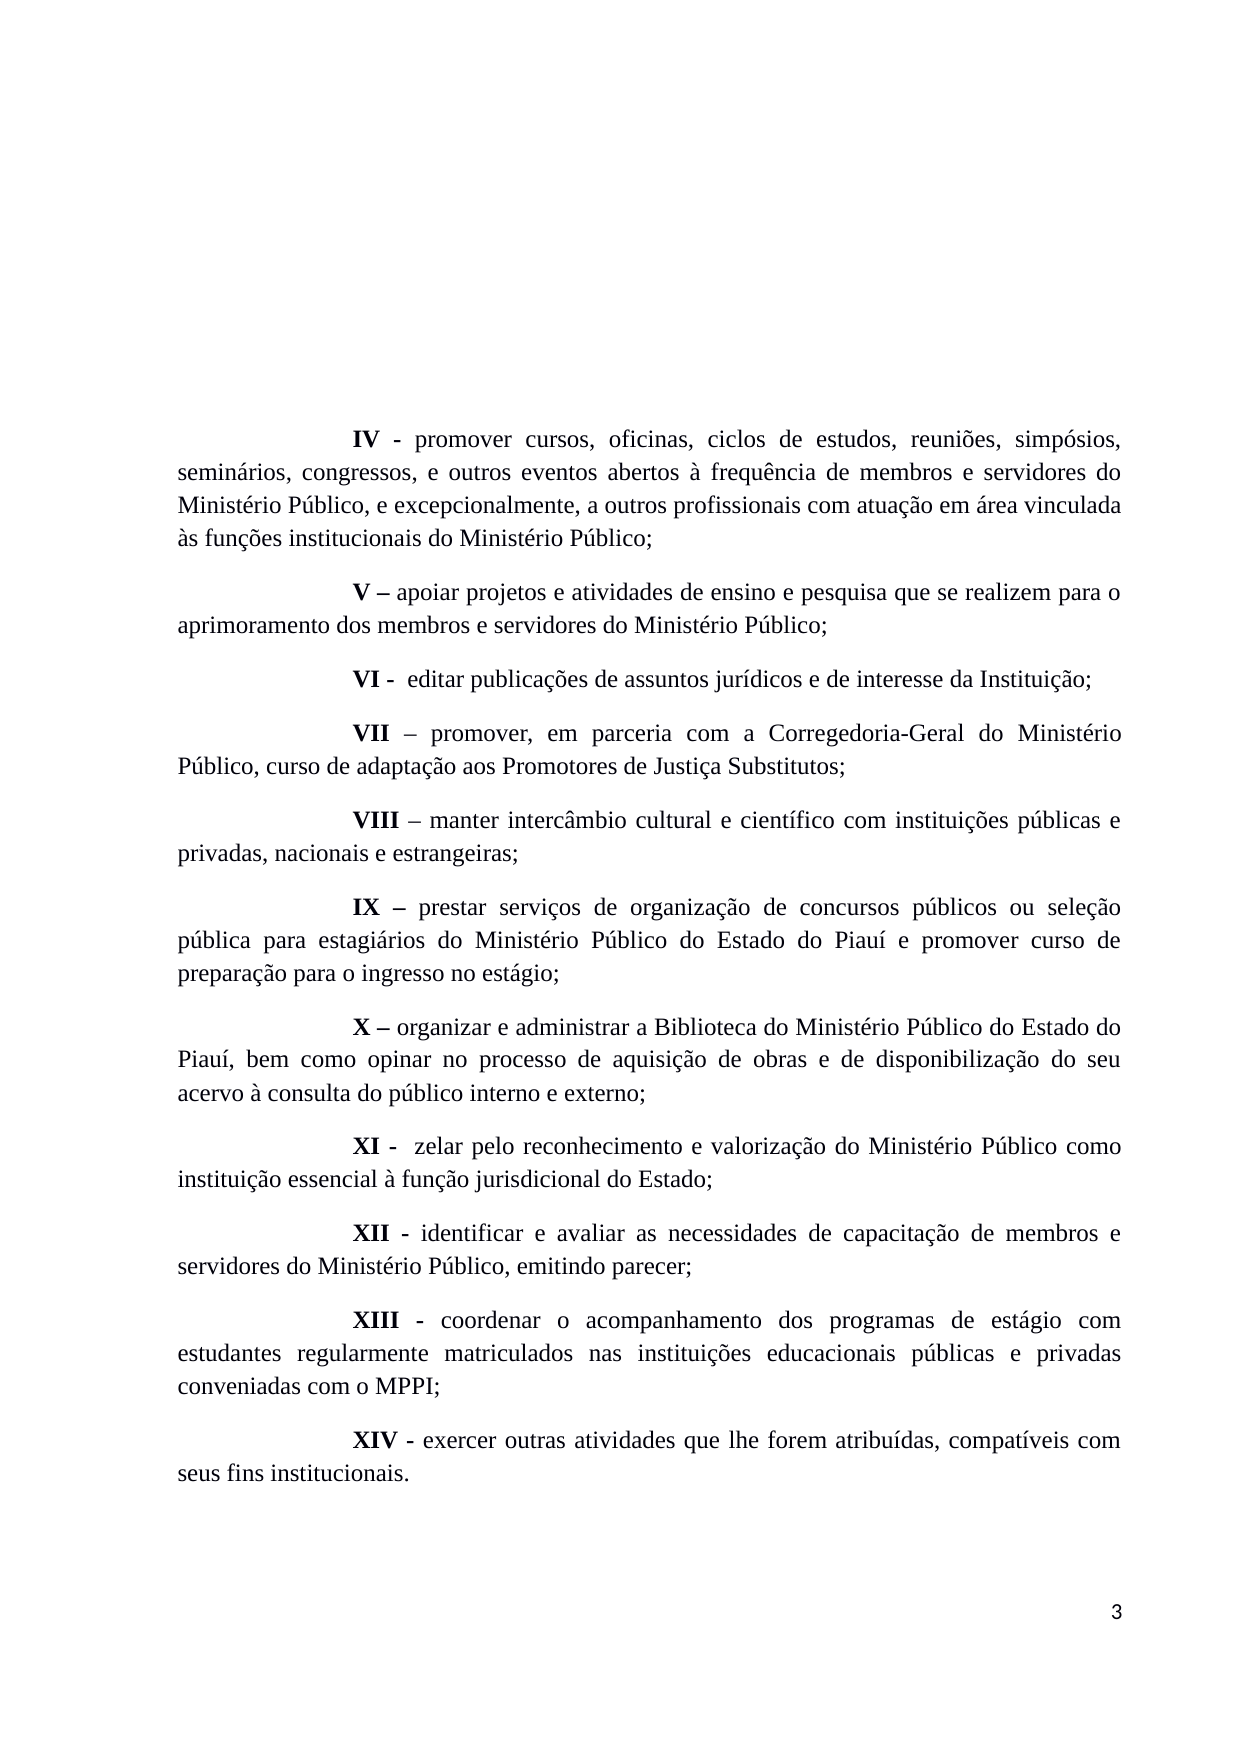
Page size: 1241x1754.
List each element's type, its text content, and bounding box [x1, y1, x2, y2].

text VI - editar publicações de assuntos jurídicos e de interesse da Instituição; [177, 664, 1122, 693]
text XII - identificar e avaliar as necessidades de capacitação de membros e servidores do Ministério Público, emitindo parecer; [177, 1218, 1122, 1280]
text VIII – manter intercâmbio cultural e científico com instituições públicas e privadas, nacionais e estrangeiras; [177, 805, 1122, 867]
text VII – promover, em parceria com a Corregedoria-Geral do Ministério Público, curso de adaptação aos Promotores de Justiça Substitutos; [177, 718, 1122, 780]
text XIII - coordenar o acompanhamento dos programas de estágio com estudantes regularmente matriculados nas instituições educacionais públicas e privadas conveniadas com o MPPI; [177, 1305, 1122, 1400]
text XI - zelar pelo reconhecimento e valorização do Ministério Público como instituição essencial à função jurisdicional do Estado; [177, 1131, 1122, 1193]
text IX – prestar serviços de organização de concursos públicos ou seleção pública para estagiários do Ministério Público do Estado do Piauí e promover curso de preparação para o ingresso no estágio; [177, 892, 1122, 986]
text IV - promover cursos, oficinas, ciclos de estudos, reuniões, simpósios, seminários, congressos, e outros eventos abertos à frequência de membros e servidores do Ministério Público, e excepcionalmente, a outros profissionais com atuação em área vinculada às funções institucionais do Ministério Público; [177, 424, 1122, 552]
text X – organizar e administrar a Biblioteca do Ministério Público do Estado do Piauí, bem como opinar no processo de aquisição de obras e de disponibilização do seu acervo à consulta do público interno e externo; [177, 1012, 1122, 1106]
text XIV - exercer outras atividades que lhe forem atribuídas, compatíveis com seus fins institucionais. [177, 1425, 1122, 1487]
text V – apoiar projetos e atividades de ensino e pesquisa que se realizem para o aprimoramento dos membros e servidores do Ministério Público; [177, 577, 1122, 639]
